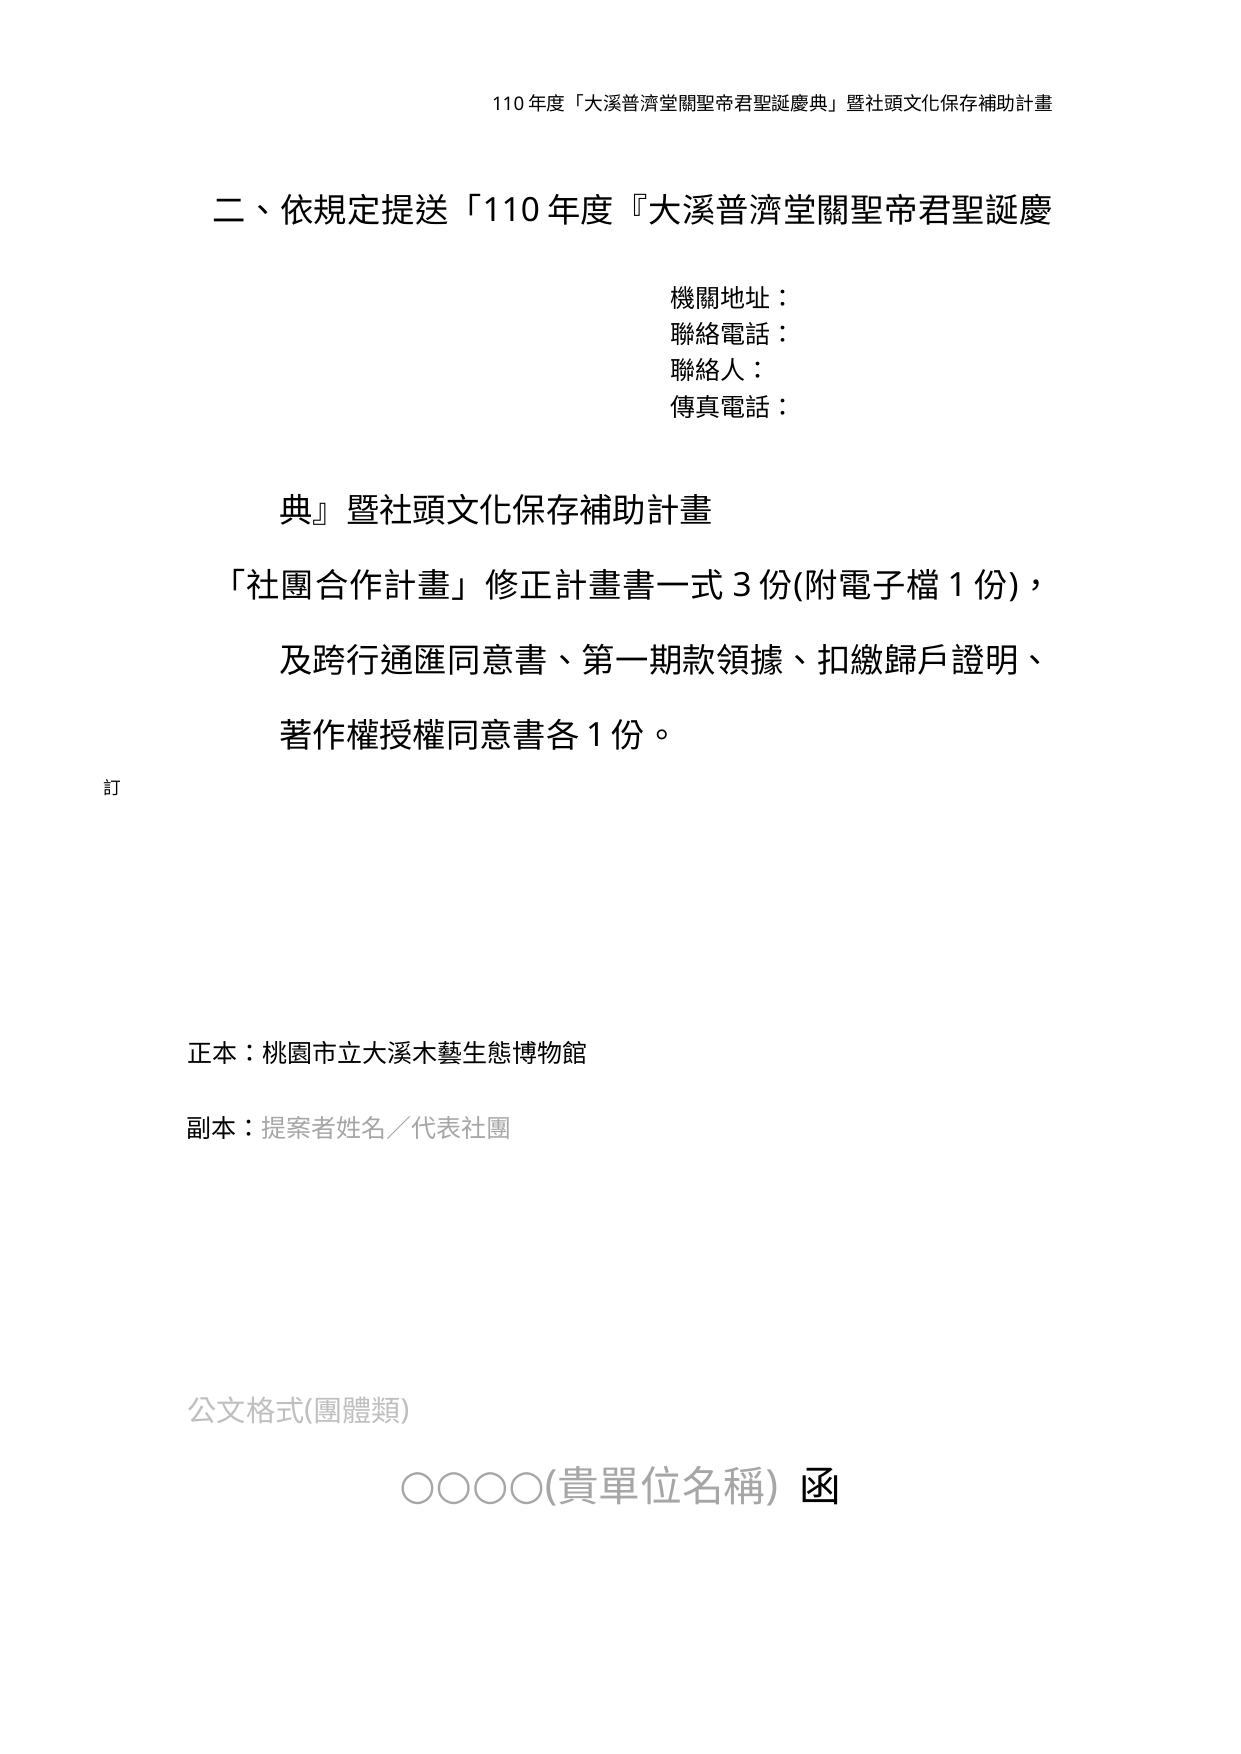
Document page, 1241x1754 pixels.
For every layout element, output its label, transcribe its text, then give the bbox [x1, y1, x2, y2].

text 二、依規定提送「110年度『大溪普濟堂關聖帝君聖誕慶典』暨社頭文化保存補助計畫 [212, 164, 1053, 539]
text 公文格式(團體類) [187, 1364, 1053, 1439]
text 正本：桃園市立大溪木藝生態博物館 [187, 1027, 1053, 1064]
text 訂 [104, 773, 122, 799]
text 副本：提案者姓名／代表社團 [186, 1102, 1053, 1139]
text 聯絡人： [670, 351, 1195, 387]
text 傳真電話： [670, 387, 1195, 423]
text 聯絡電話： [670, 314, 1195, 351]
text ○○○○(貴單位名稱) 函 [187, 1439, 1053, 1514]
text 「社團合作計畫」修正計畫書一式3份(附電子檔1份)，及跨行通匯同意書、第一期款領據、扣繳歸戶證明、著作權授權同意書各1份。 [212, 539, 1053, 764]
text 機關地址： [670, 278, 1195, 314]
